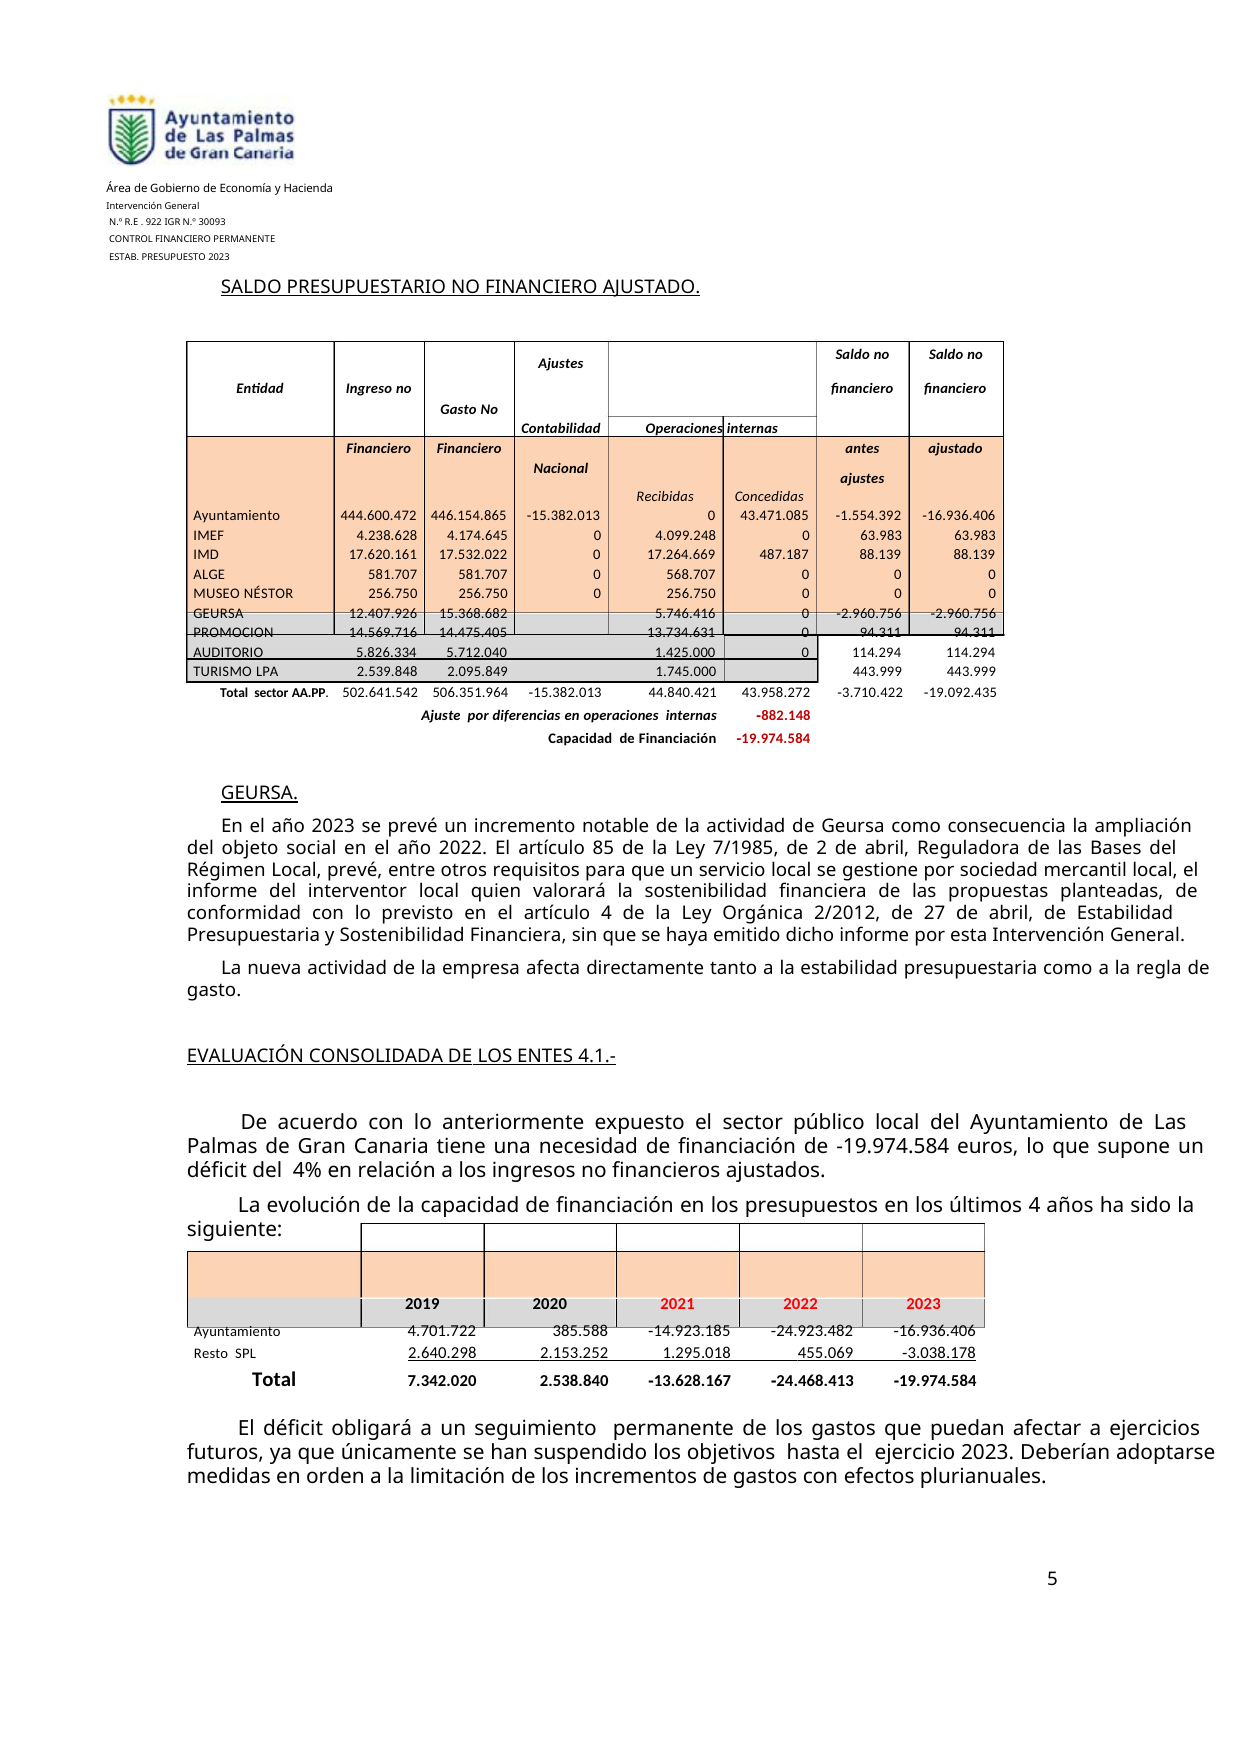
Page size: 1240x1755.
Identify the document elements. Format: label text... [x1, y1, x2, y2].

text GEURSA. [221, 782, 1229, 804]
text Intervención General [106, 200, 1229, 212]
text Gasto No [1007, 399, 1229, 418]
text Recibidas Concedidas [1007, 486, 1229, 505]
text De acuerdo con lo anteriormente expuesto el sector público local del Ayuntamiento de Las Palmas de Gran Canaria tiene una necesidad de financiación de -19.974.584 euros, lo que supone un déficit del 4% en relación a los ingresos no financieros ajustados. [187, 1111, 1229, 1182]
text Ayuntamiento 4.701.722 385.588 ‐14.923.185 ‐24.923.482 ‐16.936.406 Resto SPL 2.640.298 2.153.252 1.295.018 455.069 ‐3.038.178 [194, 1318, 1229, 1363]
text Ayuntamiento 444.600.472 446.154.865 ‐15.382.013 0 43.471.085 ‐1.554.392 ‐16.936.406 IMEF 4.238.628 4.174.645 0 4.099.248 0 63.983 63.983 IMD 17.620.161 17.532.022 0 17.264.669 487.187 88.139 88.139 ALGE 581.707 581.707 0 568.707 0 0 0 MUSEO NÉSTOR 256.750 256.750 0 256.750 0 0 0 GEURSA 12.407.926 15.368.682 5.746.416 0 ‐2.960.756 ‐2.960.756 PROMOCION 14.569.716 14.475.405 13.734.631 0 94.311 94.311 AUDITORIO 5.826.334 5.712.040 1.425.000 0 114.294 114.294 TURISMO LPA 2.539.848 2.095.849 1.745.000 443.999 443.999 [1007, 505, 1229, 681]
text ESTAB. PRESUPUESTO 2023 [109, 251, 1229, 262]
text N.º R.E . 922 IGR N.º 30093 [109, 217, 1229, 228]
text 2019 2020 2021 2022 2023 [987, 1292, 1229, 1314]
text El déficit obligará a un seguimiento permanente de los gastos que puedan afectar a ejercicios futuros, ya que únicamente se han suspendido los objetivos hasta el ejercicio 2023. Deberían adoptarse medidas en orden a la limitación de los incrementos de gastos con efectos plurianuales. [187, 1417, 1229, 1488]
text CONTROL FINANCIERO PERMANENTE [109, 233, 1229, 245]
text La evolución de la capacidad de financiación en los presupuestos en los últimos 4 años ha sido la siguiente: [187, 1193, 1229, 1241]
text Ajuste por diferencias en operaciones internas ‐882.148 [421, 702, 1229, 725]
text Entidad Ingreso no financiero financiero [1007, 370, 1229, 399]
text Área de Gobierno de Economía y Hacienda [106, 181, 1229, 195]
text 5 [1047, 1568, 1229, 1590]
text Total sector AA.PP. 502.641.542 506.351.964 ‐15.382.013 44.840.421 43.958.272 ‐3.710.422 ‐19.092.435 [220, 681, 1229, 702]
text Contabilidad Operaciones internas [1007, 418, 1229, 438]
text Capacidad de Financiación ‐19.974.584 [548, 725, 1229, 748]
text Financiero Financiero antes ajustado [1007, 438, 1229, 457]
text Total 7.342.020 2.538.840 ‐13.628.167 ‐24.468.413 ‐19.974.584 [252, 1366, 1229, 1392]
text EVALUACIÓN CONSOLIDADA DE LOS ENTES 4.1.- [187, 1044, 1229, 1066]
text SALDO PRESUPUESTARIO NO FINANCIERO AJUSTADO. [221, 276, 1229, 298]
text En el año 2023 se prevé un incremento notable de la actividad de Geursa como consecuencia la ampliación del objeto social en el año 2022. El artículo 85 de la Ley 7/1985, de 2 de abril, Reguladora de las Bases del Régimen Local, prevé, entre otros requisitos para que un servicio local se gestione por sociedad mercantil local, el informe del interventor local quien valorará la sostenibilidad financiera de las propuestas planteadas, de conformidad con lo previsto en el artículo 4 de la Ley Orgánica 2/2012, de 27 de abril, de Estabilidad Presupuestaria y Sostenibilidad Financiera, sin que se haya emitido dicho informe por esta Intervención General. [187, 816, 1229, 946]
text Saldo no Saldo no Ajustes [1007, 352, 1229, 370]
text La nueva actividad de la empresa afecta directamente tanto a la estabilidad presupuestaria como a la regla de gasto. [187, 957, 1229, 1000]
text Nacional ajustes [1007, 467, 1229, 485]
